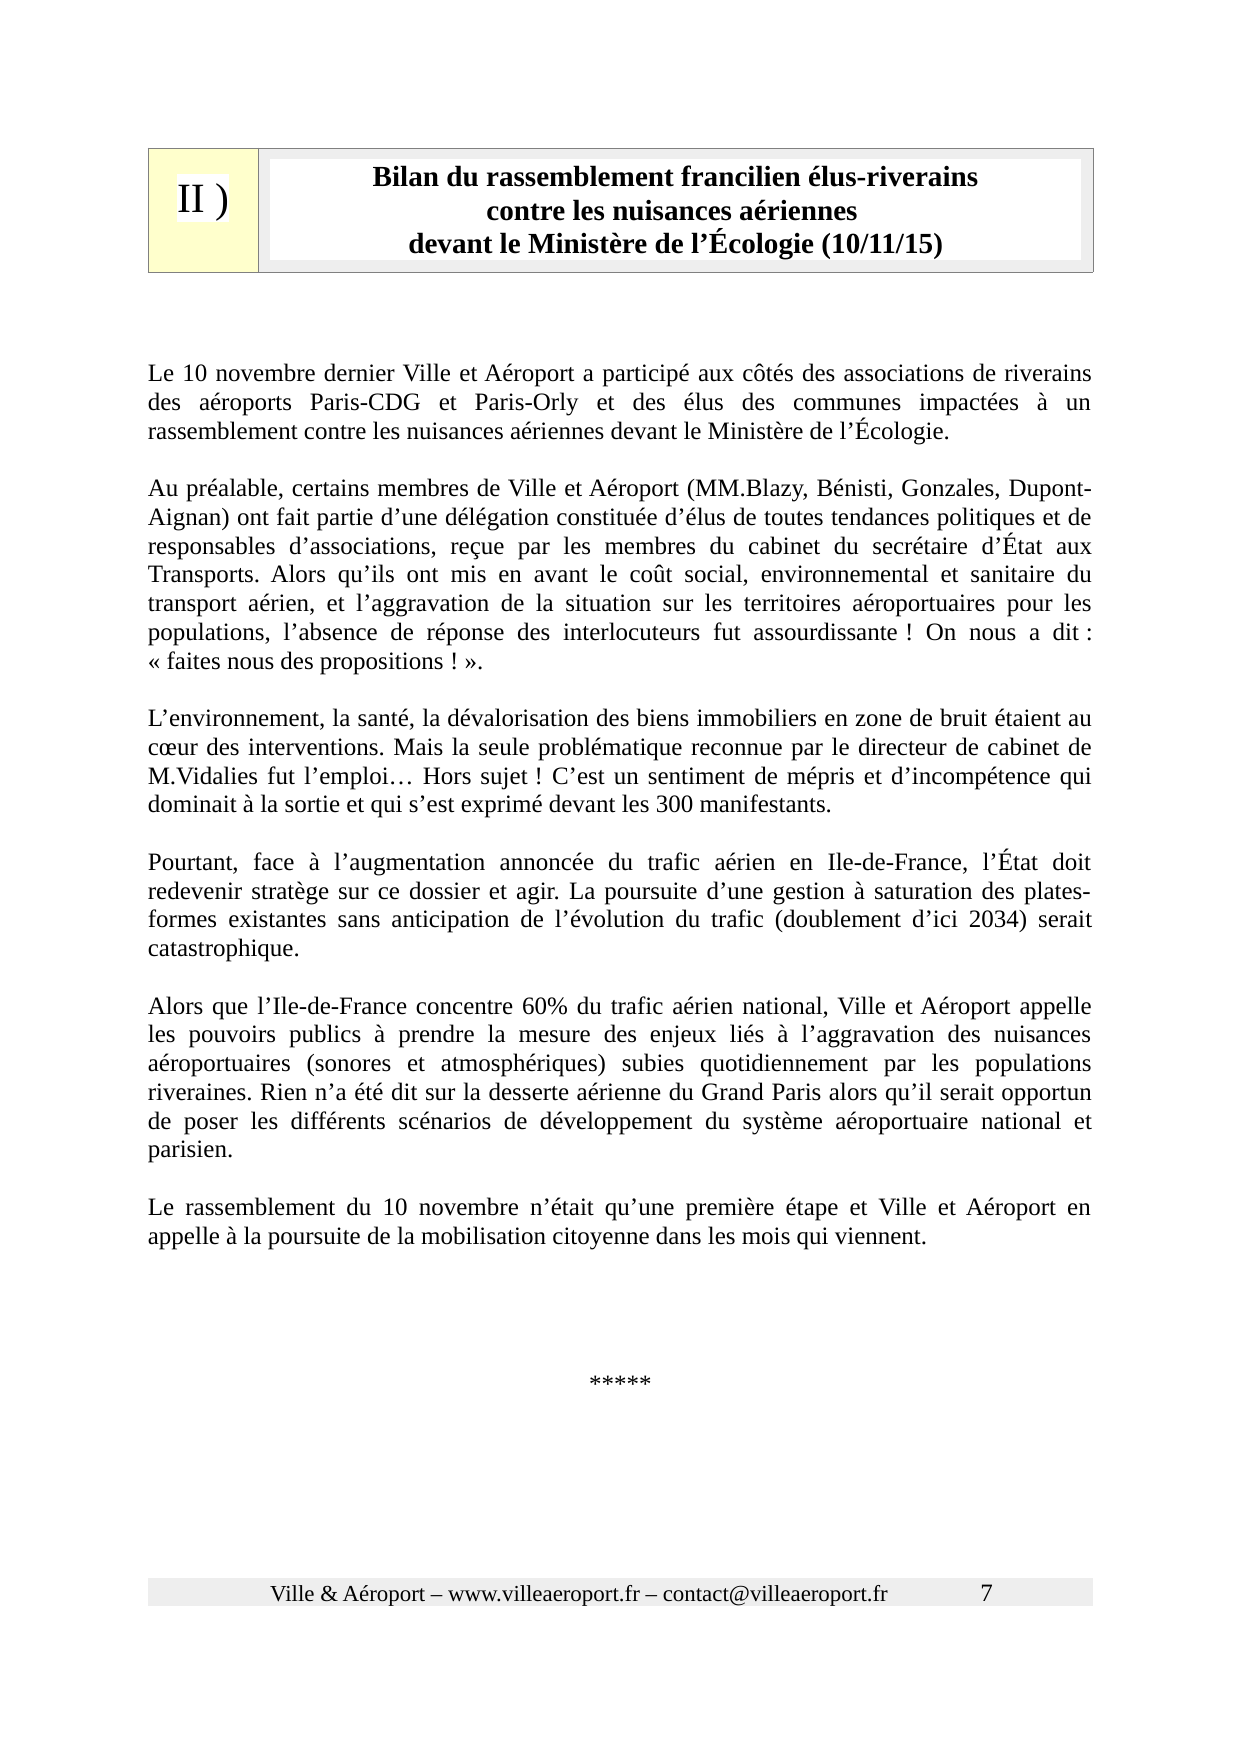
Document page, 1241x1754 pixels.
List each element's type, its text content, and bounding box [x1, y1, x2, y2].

text Le 10 novembre dernier Ville et Aéroport a participé aux côtés des associations de riverains des aéroports Paris-CDG et Paris-Orly et des élus des communes impactées à un rassemblement contre les nuisances aériennes devant le Ministère de l’Écologie. [148, 358, 1093, 444]
text Au préalable, certains membres de Ville et Aéroport (MM.Blazy, Bénisti, Gonzales, Dupont-Aignan) ont fait partie d’une délégation constituée d’élus de toutes tendances politiques et de responsables d’associations, reçue par les membres du cabinet du secrétaire d’État aux Transports. Alors qu’ils ont mis en avant le coût social, environnemental et sanitaire du transport aérien, et l’aggravation de la situation sur les territoires aéroportuaires pour les populations, l’absence de réponse des interlocuteurs fut assourdissante ! On nous a dit : « faites nous des propositions ! ». [148, 473, 1093, 674]
table_header Bilan du rassemblement francilien élus-riverains contre les nuisances aériennes devant le Ministère de l’Écologie (10/11/15) [259, 149, 1093, 272]
text ***** [148, 1369, 1093, 1398]
text L’environnement, la santé, la dévalorisation des biens immobiliers en zone de bruit étaient au cœur des interventions. Mais la seule problématique reconnue par le directeur de cabinet de M.Vidalies fut l’emploi… Hors sujet ! C’est un sentiment de mépris et d’incompétence qui dominait à la sortie et qui s’est exprimé devant les 300 manifestants. [148, 703, 1093, 818]
text Alors que l’Ile-de-France concentre 60% du trafic aérien national, Ville et Aéroport appelle les pouvoirs publics à prendre la mesure des enjeux liés à l’aggravation des nuisances aéroportuaires (sonores et atmosphériques) subies quotidiennement par les populations riveraines. Rien n’a été dit sur la desserte aérienne du Grand Paris alors qu’il serait opportun de poser les différents scénarios de développement du système aéroportuaire national et parisien. [148, 991, 1093, 1163]
table_header II ) [149, 149, 258, 272]
text Le rassemblement du 10 novembre n’était qu’une première étape et Ville et Aéroport en appelle à la poursuite de la mobilisation citoyenne dans les mois qui viennent. [148, 1192, 1093, 1249]
text Pourtant, face à l’augmentation annoncée du trafic aérien en Ile-de-France, l’État doit redevenir stratège sur ce dossier et agir. La poursuite d’une gestion à saturation des plates-formes existantes sans anticipation de l’évolution du trafic (doublement d’ici 2034) serait catastrophique. [148, 847, 1093, 962]
